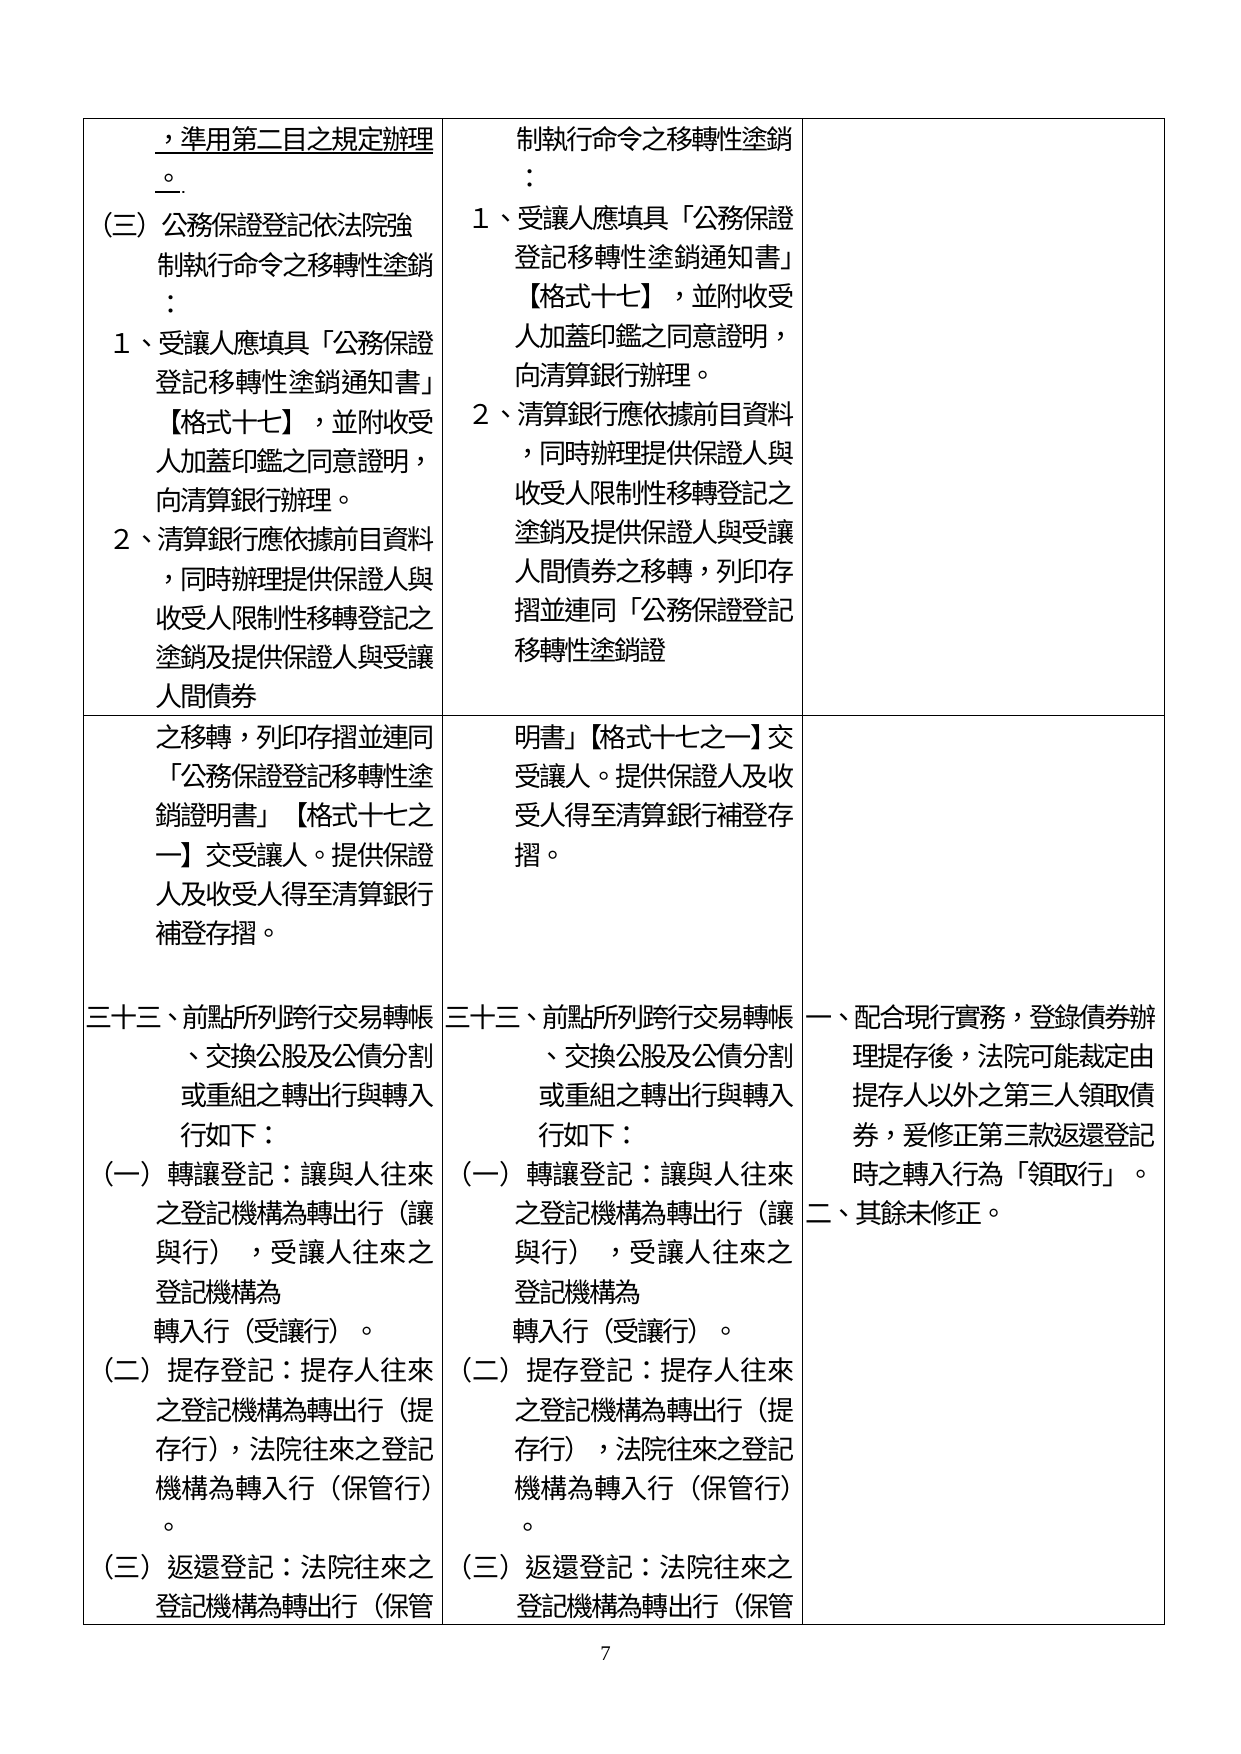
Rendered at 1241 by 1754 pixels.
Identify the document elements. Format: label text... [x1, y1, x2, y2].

table_cell 出質人與受讓人間債券之轉帳，列印存摺並連同「實行質權證明書」【格式十六之一】交受讓人；出質人與質權人得至清算銀行補登存摺。 ３、交易價款係委託清算銀行自受讓人存款帳戶轉帳扣款時，清算銀行除依前目辦理轉帳外，並應辦理受讓人與質權人間存款之轉帳。 （三）公務保證登記依法院強制執行命令之移轉性塗銷： １、受讓人應填具「公務保證登記移轉性塗銷通知書」【格式十七】，並附收受人加蓋印鑑之同意證明，向清算銀行辦理。 ２、清算銀行應依據前目資料，同時辦理提供保證人與收受人限制性移轉登記之塗銷及提供保證人與受讓人間債券之移轉，列印存摺並連同「公務保證登記移轉性塗銷證 [443, 119, 802, 715]
table_cell 三十三、前點所列跨行交易轉帳、交換公股及公債分割或重組之轉出行與轉入行如下： （一）轉讓登記：讓與人往來之登記機構為轉出行（讓與行） ，受讓人往來之登記機構為 [443, 996, 802, 1310]
table_cell 一、配合現行實務，登錄債券辦理提存後，法院可能裁定由提存人以外之第三人領取債券，爰修正第三款返還登記時之轉入行為「領取行」。 二、其餘未修正。 [803, 996, 1164, 1310]
table_cell [443, 951, 802, 996]
table_cell [803, 716, 1164, 951]
table_cell [84, 951, 442, 996]
table_cell 出質人與受讓人間債券之轉帳，列印存摺並連同「實行質權證明書」【格式十六之一】交受讓人；出質人與質權人得至清算銀行補登存摺。 ３、交易價款係委託清算銀行自受讓人存款帳戶轉帳扣款時，清算銀行除依前目辦理轉帳外，並應辦理受讓人與質權人間存款之轉帳。 ４、實行質權未涉款項移轉者，準用第二目之規定辦理。 （三）公務保證登記依法院強制執行命令之移轉性塗銷： １、受讓人應填具「公務保證登記移轉性塗銷通知書」【格式十七】，並附收受人加蓋印鑑之同意證明，向清算銀行辦理。 ２、清算銀行應依據前目資料，同時辦理提供保證人與收受人限制性移轉登記之塗銷及提供保證人與受讓人間債券 [84, 119, 442, 715]
table_cell 明書」【格式十七之一】交受讓人。提供保證人及收受人得至清算銀行補登存摺。 [443, 716, 802, 951]
table_cell 轉入行（受讓行）。 （二）提存登記：提存人往來之登記機構為轉出行（提存行），法院往來之登記機構為轉入行（保管行）。 （三）返還登記：法院往來之登記機構為轉出行（保管行），領取人往來之登記機構為轉入行（提存行）。 （四）限制性移轉登記：出質人或提供保證人或繳存準備人往來之登記機構為轉出行（出質行或提供行或繳存行 ），質權人或收受人往來之登記機構為轉入行（質權行或收受行）。 （五）限制性移轉登記之塗銷、實行質權及公務保證（繳存準備）移轉性塗銷：質權人或收受人往來之登記機構為轉出行（質權行或收受行），出質人或提供保證人或繳存準備人往來之登記機構為轉入行（出質行或提供行或繳存行）。 （六）交換公股：申請人申請交換之清算銀行為轉出行，集保結算所為轉入行。 （七）公債分割：申請人申請分割 [443, 1310, 802, 1624]
table_cell [803, 119, 1164, 715]
table_cell [803, 951, 1164, 996]
table_cell 三十三、前點所列跨行交易轉帳、交換公股及公債分割或重組之轉出行與轉入行如下： （一）轉讓登記：讓與人往來之登記機構為轉出行（讓與行） ，受讓人往來之登記機構為 [84, 996, 442, 1310]
table_cell 之移轉，列印存摺並連同「公務保證登記移轉性塗銷證明書」【格式十七之一】交受讓人。提供保證人及收受人得至清算銀行補登存摺。 [84, 716, 442, 951]
table_cell 轉入行（受讓行）。 （二）提存登記：提存人往來之登記機構為轉出行（提存行），法院往來之登記機構為轉入行（保管行）。 （三）返還登記：法院往來之登記機構為轉出行（保管行），領取人往來之登記機構為轉入行（領取行）。 （四）限制性移轉登記：出質人或提供保證人或繳存準備人往來之登記機構為轉出行（出質行或提供行或繳存行 ），質權人或收受人往來之登記機構為轉入行（質權行或收受行）。 （五）限制性移轉登記之塗銷、實行質權及公務保證（繳存準備）移轉性塗銷：質權人或收受人往來之登記機構為轉出行（質權行或收受行），出質人或提供保證人或繳存準備人往來之登記機構為轉入行（出質行或提供行或繳存行）。 （六）交換公股：申請人申請交換之清算銀行為轉出行，集保結算所為轉入行。 （七）公債分割：申請人申請分割 [84, 1310, 442, 1624]
table_cell [803, 1310, 1164, 1624]
